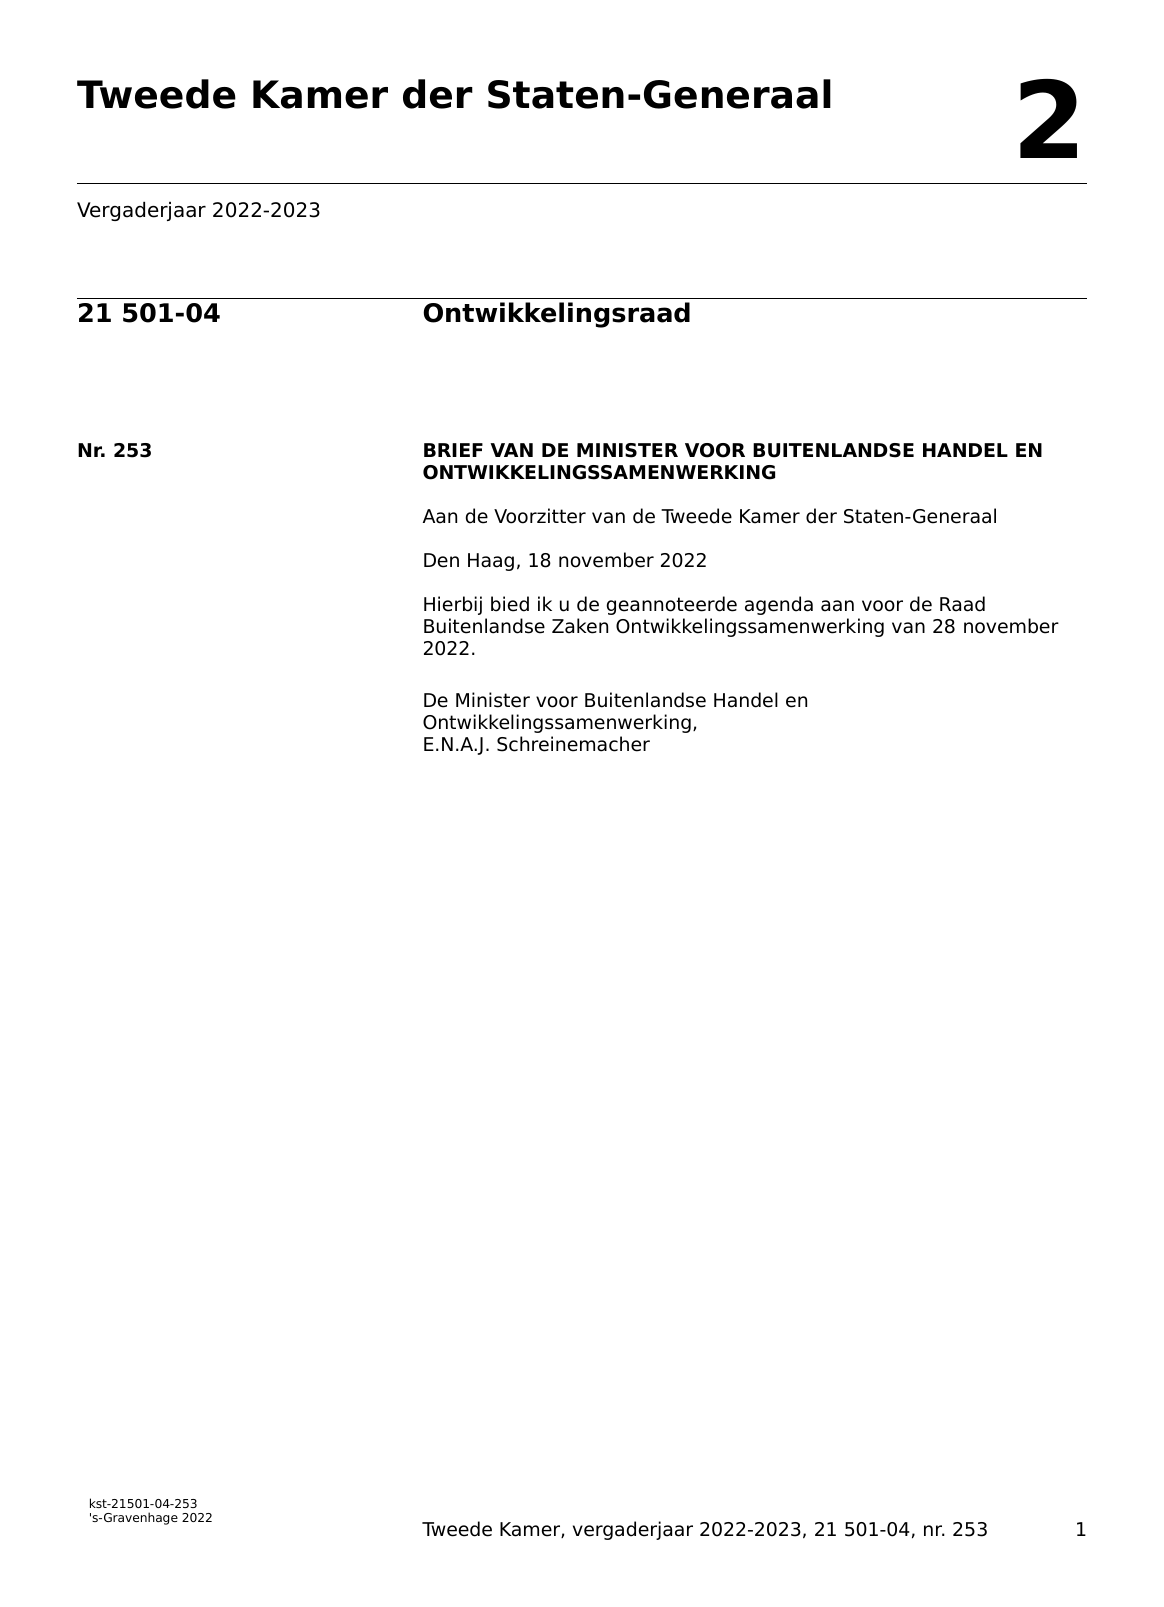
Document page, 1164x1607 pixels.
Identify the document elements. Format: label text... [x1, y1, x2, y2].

table_header 2 [886, 59, 1087, 183]
subtitle 21 501-04 Ontwikkelingsraad [77, 299, 1087, 329]
text kst-21501-04-253 [88, 1497, 323, 1511]
table_header Tweede Kamer der Staten-Generaal [77, 59, 886, 183]
text Aan de Voorzitter van de Tweede Kamer der Staten-Generaal [422, 506, 1087, 528]
subtitle Nr. 253 BRIEF VAN DE MINISTER VOOR BUITENLANDSE HANDEL EN ONTWIKKELINGSSAMENWERKING [77, 440, 1087, 484]
table_cell Vergaderjaar 2022-2023 [77, 184, 1087, 298]
text 's-Gravenhage 2022 [88, 1511, 323, 1525]
text Den Haag, 18 november 2022 [422, 550, 1087, 572]
text De Minister voor Buitenlandse Handel en Ontwikkelingssamenwerking, E.N.A.J. Schreinemacher [422, 690, 1087, 756]
text Hierbij bied ik u de geannoteerde agenda aan voor de Raad Buitenlandse Zaken Ontwikkelingssamenwerking van 28 november 2022. [422, 594, 1087, 660]
